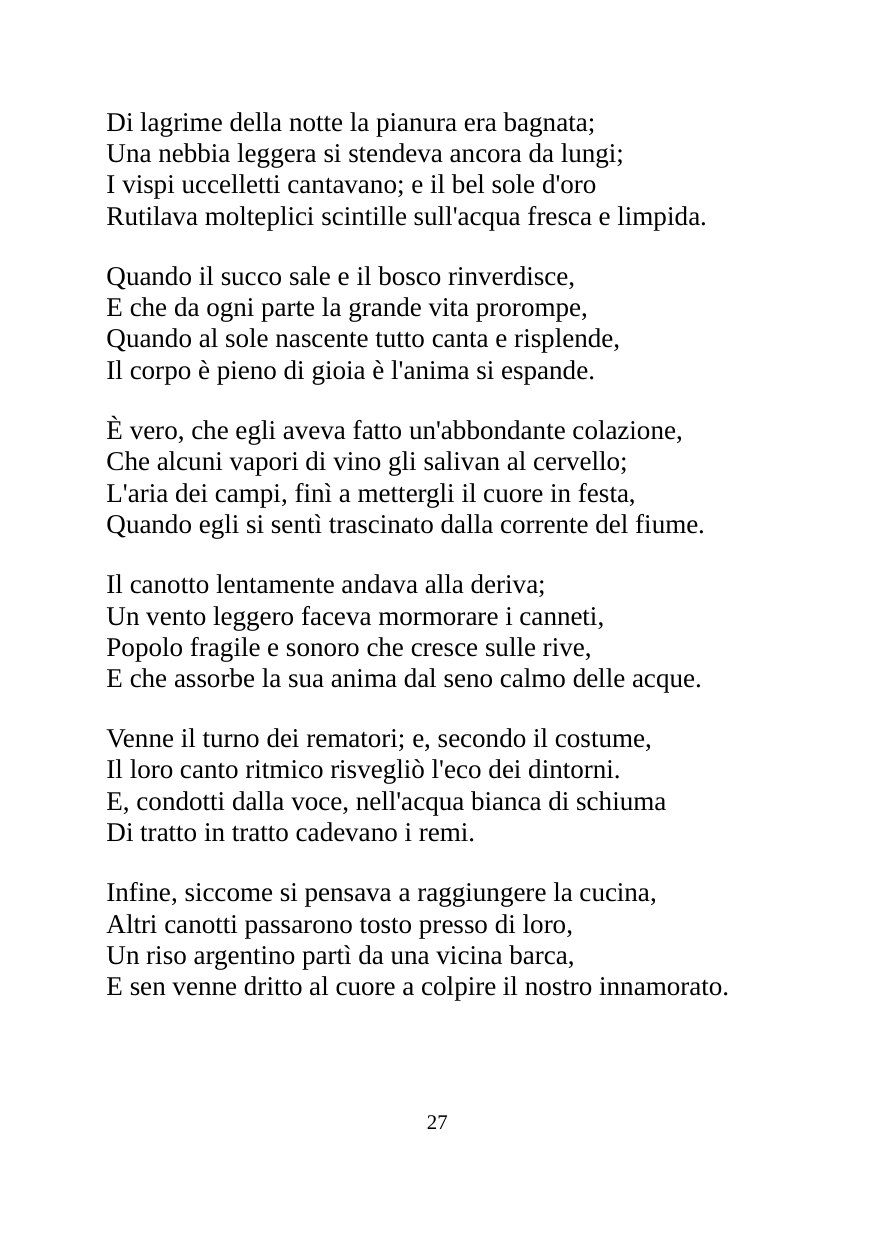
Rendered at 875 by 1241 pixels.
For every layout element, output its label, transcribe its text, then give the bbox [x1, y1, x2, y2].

text Quando il succo sale e il bosco rinverdisce, E che da ogni parte la grande vita prorompe, Quando al sole nascente tutto canta e risplende, Il corpo è pieno di gioia è l'anima si espande. [106, 260, 768, 385]
text Venne il turno dei rematori; e, secondo il costume, Il loro canto ritmico risvegliò l'eco dei dintorni. E, condotti dalla voce, nell'acqua bianca di schiuma Di tratto in tratto cadevano i remi. [106, 722, 768, 847]
text Il canotto lentamente andava alla deriva; Un vento leggero faceva mormorare i canneti, Popolo fragile e sonoro che cresce sulle rive, E che assorbe la sua anima dal seno calmo delle acque. [106, 568, 768, 693]
text È vero, che egli aveva fatto un'abbondante colazione, Che alcuni vapori di vino gli salivan al cervello; L'aria dei campi, finì a mettergli il cuore in festa, Quando egli si sentì trascinato dalla corrente del fiume. [106, 414, 768, 539]
text Di lagrime della notte la pianura era bagnata; Una nebbia leggera si stendeva ancora da lungi; I vispi uccelletti cantavano; e il bel sole d'oro Rutilava molteplici scintille sull'acqua fresca e limpida. [106, 106, 768, 231]
text Infine, siccome si pensava a raggiungere la cucina, Altri canotti passarono tosto presso di loro, Un riso argentino partì da una vicina barca, E sen venne dritto al cuore a colpire il nostro innamorato. [106, 877, 768, 1001]
